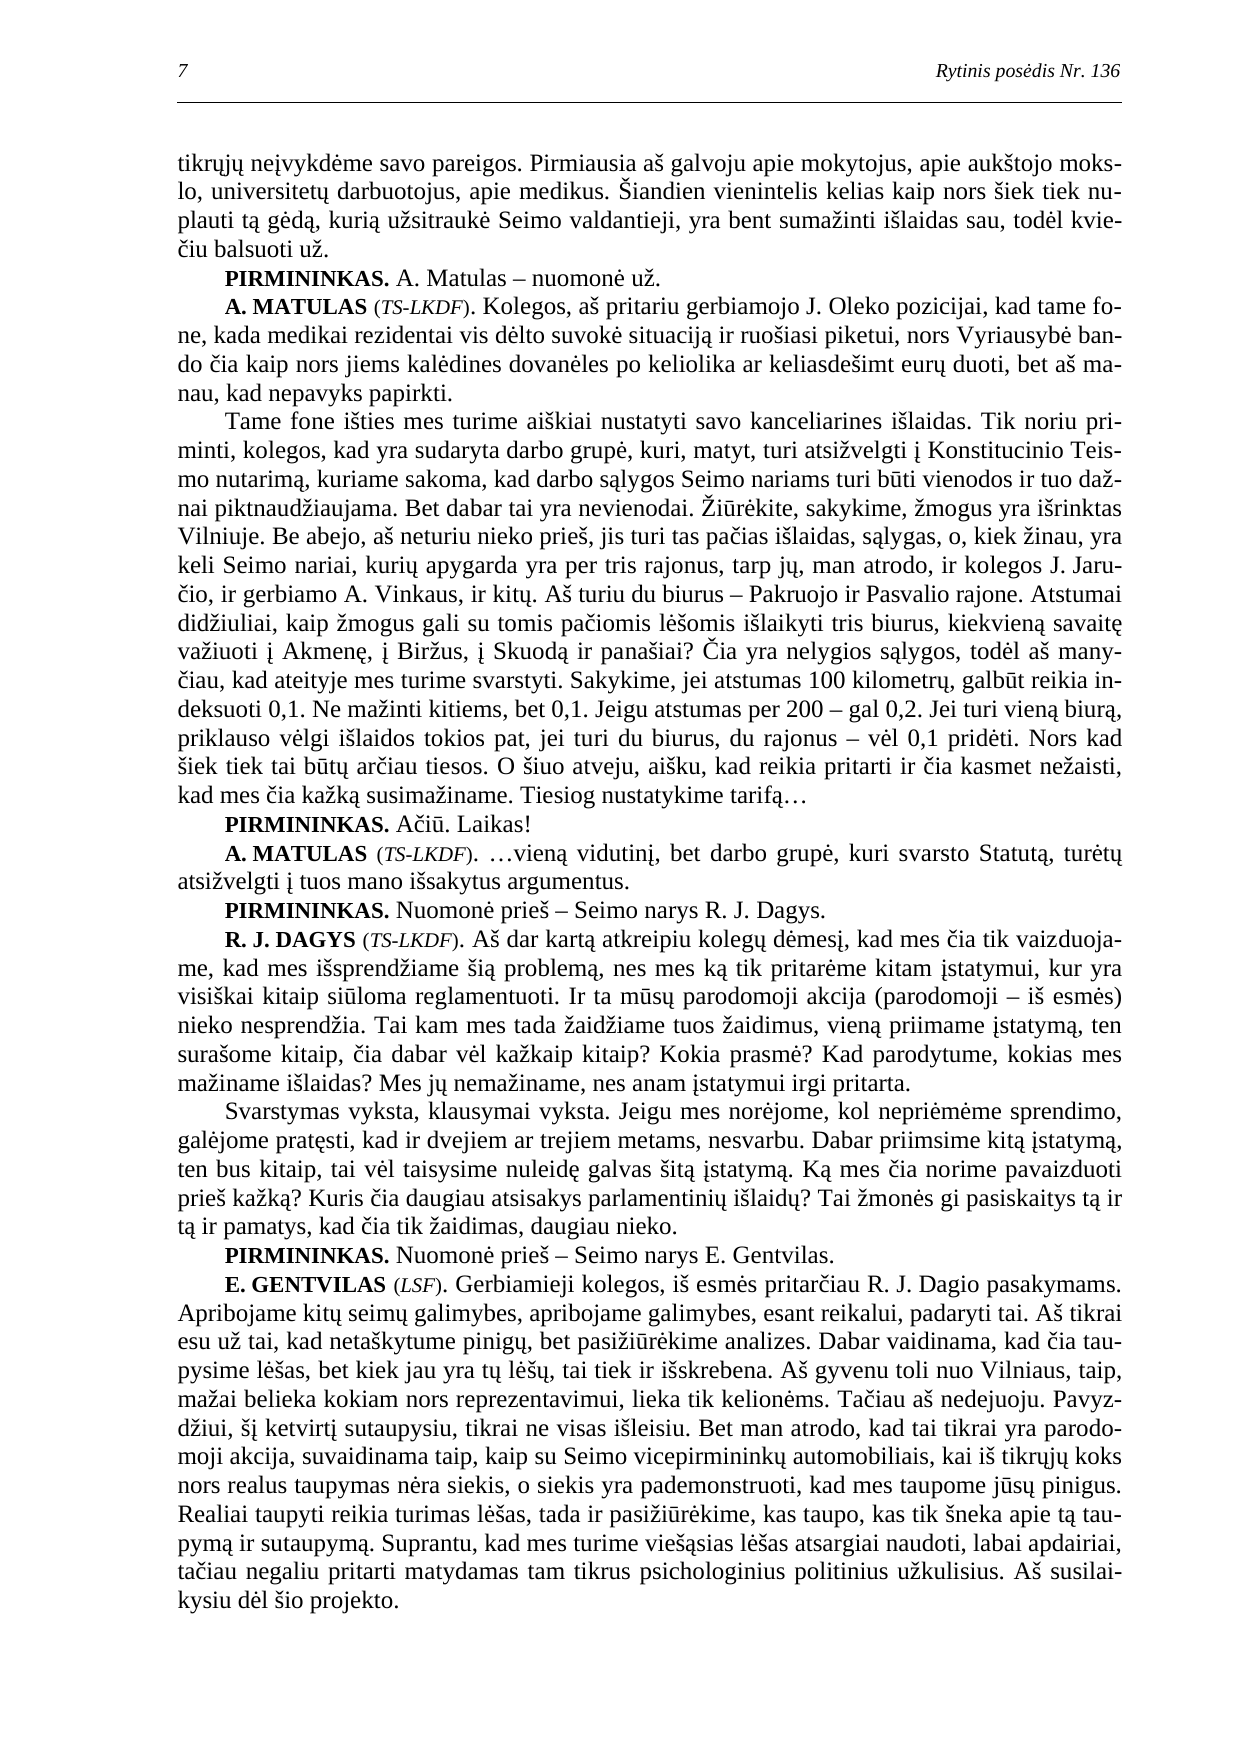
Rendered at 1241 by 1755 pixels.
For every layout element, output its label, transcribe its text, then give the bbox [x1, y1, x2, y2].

text PIRMININKAS. A. Ma­tu­las – nuo­mo­nė už. [177, 263, 1122, 291]
text Ta­me fo­ne iš­ties mes tu­ri­me aiš­kiai nu­­sta­ty­ti sa­vo kan­ce­lia­ri­nes iš­lai­das. Tik no­riu pri­min­ti, ko­le­gos, kad yra su­da­ry­ta dar­bo gru­pė, ku­ri, ma­tyt, tu­ri at­si­žvelg­ti į Kon­sti­tu­ci­nio Teis­mo nu­ta­ri­mą, ku­ria­me sa­ko­ma, kad dar­bo są­ly­gos Sei­mo na­riams tu­ri bū­ti vie­no­dos ir tuo daž­nai pik­tnau­džiau­ja­ma. Bet da­bar tai yra ne­vie­no­dai. Žiū­rė­ki­te, sa­ky­ki­me, žmo­gus yra iš­rink­tas Vil­niu­je. Be abe­jo, aš ne­tu­riu nie­ko prieš, jis tu­ri tas pa­čias iš­lai­das, są­ly­gas, o, kiek ži­nau, yra ke­li Sei­mo na­riai, ku­rių apy­gar­da yra per tris ra­jo­nus, tarp jų, man at­ro­do, ir ko­le­gos J. Ja­ru­čio, ir ger­bia­mo A. Vin­kaus, ir ki­tų. Aš tu­riu du biu­rus – Pa­kruo­jo ir Pa­sva­lio ra­jo­ne. At­stu­mai di­džiu­liai, kaip žmo­gus ga­li su to­mis pa­čio­mis lė­šo­mis iš­lai­ky­ti tris biu­rus, kiek­vie­ną sa­vai­tę va­žiuo­ti į Ak­me­nę, į Bir­žus, į Skuo­dą ir pa­na­šiai? Čia yra ne­ly­gios są­ly­gos, to­dėl aš ma­ny­čiau, kad at­ei­ty­je mes tu­ri­me svars­ty­ti. Sa­ky­ki­me, jei at­stu­mas 100 kilometrų, gal­būt rei­kia in­dek­suo­ti 0,1. Ne ma­žin­ti ki­tiems, bet 0,1. Jei­gu at­stu­mas per 200 – gal 0,2. Jei tu­ri vie­ną biu­rą, pri­klau­so vėl­gi iš­lai­dos to­kios pat, jei tu­ri du biu­rus, du ra­jo­nus – vėl 0,1 pri­dė­ti. Nors kad šiek tiek tai bū­tų ar­čiau tie­sos. O šiuo at­ve­ju, aiš­ku, kad rei­kia pri­tar­ti ir čia kas­met ne­žais­ti, kad mes čia kaž­ką su­si­ma­ži­na­me. Tie­siog nu­sta­ty­ki­me ta­ri­fą… [177, 406, 1122, 809]
text A. MATULAS (TS-LKDF). …vie­ną vi­du­ti­nį, bet dar­bo gru­pė, ku­ri svars­to Sta­tu­tą, tu­rė­tų at­si­žvelg­ti į tuos ma­no iš­sa­ky­tus ar­gu­men­tus. [177, 838, 1122, 895]
text E. GENTVILAS (LSF). Ger­bia­mie­ji ko­le­gos, iš es­mės pri­tar­čiau R. J. Da­gio pa­sa­ky­mams. Ap­ri­bo­ja­me ki­tų sei­mų ga­li­my­bes, ap­ri­bo­ja­me ga­li­my­bes, esant rei­ka­lui, pa­da­ry­ti tai. Aš tik­rai esu už tai, kad ne­taš­ky­tu­me pi­ni­gų, bet pa­si­žiū­rė­ki­me ana­li­zes. Da­bar vai­di­na­ma, kad čia tau­py­si­me lė­šas, bet kiek jau yra tų lė­šų, tai tiek ir iš­skre­be­na. Aš gy­ve­nu to­li nuo Vil­niaus, taip, ma­žai be­lie­ka ko­kiam nors rep­re­zen­ta­vi­mui, lie­ka tik ke­lio­nėms. Ta­čiau aš ne­de­juo­ju. Pa­vyz­džiui, šį ket­vir­tį su­tau­py­siu, tik­rai ne vi­sas iš­lei­siu. Bet man at­ro­do, kad tai tik­rai yra pa­ro­do­mo­ji ak­ci­ja, su­vai­di­na­ma taip, kaip su Sei­mo vi­ce­pir­mi­nin­kų au­to­mo­bi­liais, kai iš tik­rų­jų koks nors re­a­lus tau­py­mas nė­ra sie­kis, o sie­kis yra pa­de­monst­ruo­ti, kad mes tau­po­me jū­sų pi­ni­gus. Re­a­liai tau­py­ti rei­kia tu­ri­mas lė­šas, ta­da ir pa­si­žiū­rė­ki­me, kas tau­po, kas tik šne­ka apie tą tau­py­mą ir su­tau­py­mą. Su­pran­tu, kad mes tu­ri­me vie­šą­sias lė­šas at­sar­giai nau­do­ti, la­bai ap­dai­riai, ta­čiau ne­ga­liu pri­tar­ti ma­ty­da­mas tam tik­rus psi­cho­lo­gi­nius po­li­ti­nius už­ku­li­sius. Aš su­si­lai­ky­siu dėl šio pro­jek­to. [177, 1269, 1122, 1614]
text Svars­ty­mas vyks­ta, klau­sy­mai vyks­ta. Jei­gu mes no­rė­jo­me, kol ne­pri­ėmė­me spren­di­mo, ga­lė­jo­me pra­tęs­ti, kad ir dve­jiem ar tre­jiem me­tams, ne­svar­bu. Da­bar pri­im­si­me ki­tą įsta­ty­mą, ten bus ki­taip, tai vėl tai­sy­si­me nu­lei­dę gal­vas ši­tą įsta­ty­mą. Ką mes čia no­ri­me pa­vaiz­duo­ti prieš kaž­ką? Ku­ris čia dau­giau at­si­sa­kys par­la­men­ti­nių iš­lai­dų? Tai žmo­nės gi pa­si­skai­tys tą ir tą ir pa­ma­tys, kad čia tik žai­di­mas, dau­giau nie­ko. [177, 1096, 1122, 1240]
text PIRMININKAS. Nuo­mo­nė prieš – Sei­mo na­rys E. Gent­vi­las. [177, 1240, 1122, 1269]
text R. J. DAGYS (TS-LKDF). Aš dar kar­tą at­krei­piu ko­le­gų dė­me­sį, kad mes čia tik vaiz­duo­ja­me, kad mes iš­spren­džia­me šią pro­ble­mą, nes mes ką tik pri­ta­rė­me ki­tam įsta­ty­mui, kur yra vi­siš­kai ki­taip siū­lo­ma reg­la­men­tuo­ti. Ir ta mū­sų pa­ro­do­mo­ji ak­ci­ja (pa­ro­do­mo­ji – iš es­mės) nie­ko ne­spren­džia. Tai kam mes ta­da žai­džia­me tuos žai­di­mus, vie­ną pri­ima­me įsta­ty­mą, ten su­ra­šo­me ki­taip, čia da­bar vėl kaž­kaip ki­taip? Ko­kia pras­mė? Kad pa­ro­dy­tu­me, ko­kias mes ma­ži­na­me iš­lai­das? Mes jų ne­ma­ži­na­me, nes anam įsta­ty­mui ir­gi pri­tar­ta. [177, 924, 1122, 1096]
text A. MATULAS (TS-LKDF). Ko­le­gos, aš pri­ta­riu ger­bia­mo­jo J. Ole­ko po­zi­ci­jai, kad ta­me fo­ne, ka­da me­di­kai re­zi­den­tai vis dėl­to su­vo­kė si­tu­a­ci­ją ir ruo­šia­si pi­ke­tui, nors Vy­riau­sy­bė ban­do čia kaip nors jiems ka­lė­di­nes do­va­nė­les po ke­lio­li­ka ar ke­lias­de­šimt eu­rų duo­ti, bet aš ma­nau, kad ne­pa­vyks pa­pirk­ti. [177, 291, 1122, 406]
text tik­rų­jų ne­įvyk­dė­me sa­vo pa­rei­gos. Pir­miau­sia aš gal­vo­ju apie mo­ky­to­jus, apie aukš­to­jo moks­lo, uni­ver­si­te­tų dar­buo­to­jus, apie me­di­kus. Šian­dien vie­nin­te­lis ke­lias kaip nors šiek tiek nu­plau­ti tą gė­dą, ku­rią už­si­trau­kė Sei­mo val­dan­tie­ji, yra bent su­ma­žin­ti iš­lai­das sau, to­dėl kvie­čiu bal­suo­ti už. [177, 148, 1122, 263]
text PIRMININKAS. Ačiū. Lai­kas! [177, 809, 1122, 838]
text PIRMININKAS. Nuo­mo­nė prieš – Sei­mo na­rys R. J. Da­gys. [177, 895, 1122, 924]
